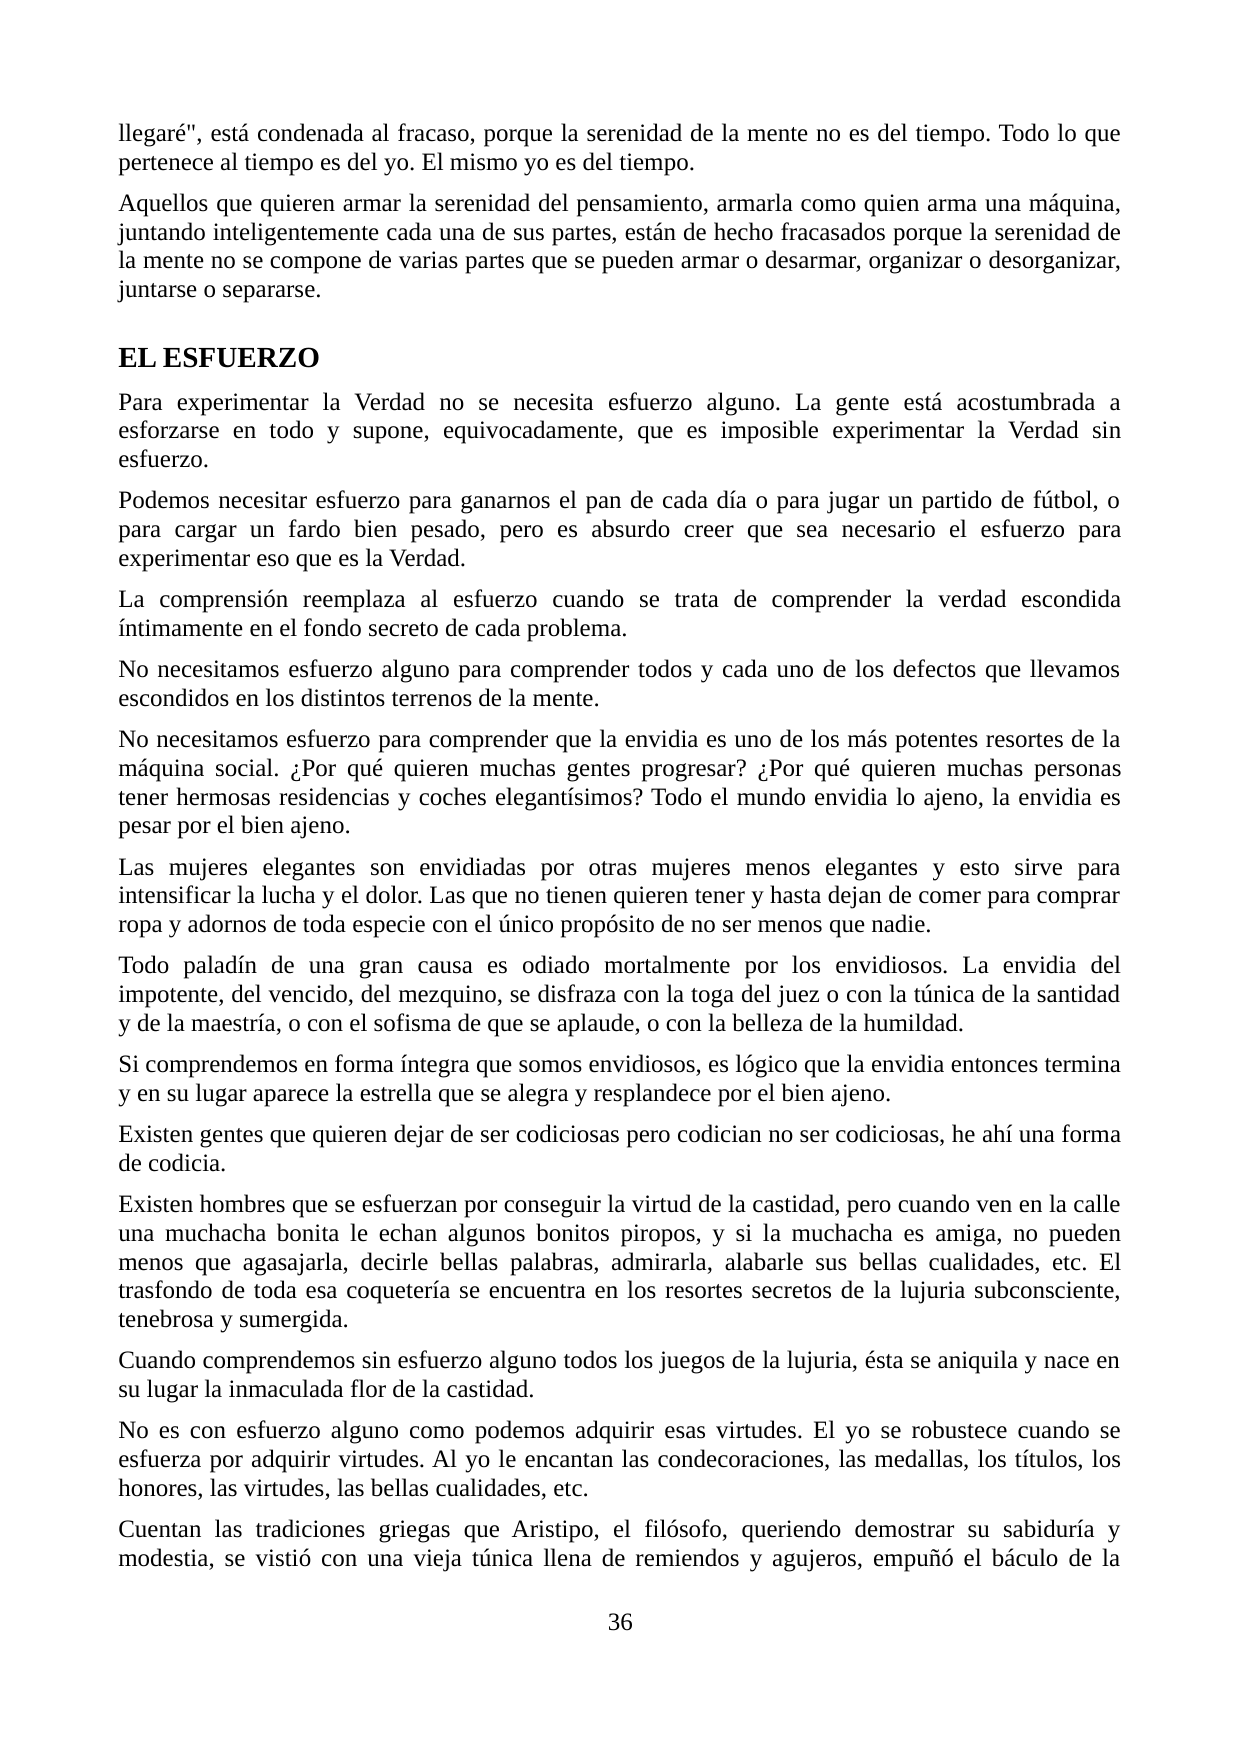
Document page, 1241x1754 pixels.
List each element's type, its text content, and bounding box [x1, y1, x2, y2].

text Cuentan las tradiciones griegas que Aristipo, el filósofo, queriendo demostrar su sabiduría y modestia, se vistió con una vieja túnica llena de remiendos y agujeros, empuñó el báculo de la [118, 1514, 1122, 1572]
text Aquellos que quieren armar la serenidad del pensamiento, armarla como quien arma una máquina, juntando inteligentemente cada una de sus partes, están de hecho fracasados porque la serenidad de la mente no se compone de varias partes que se pueden armar o desarmar, organizar o desorganizar, juntarse o separarse. [118, 188, 1122, 303]
subtitle EL ESFUERZO [118, 341, 1122, 374]
text Existen hombres que se esfuerzan por conseguir la virtud de la castidad, pero cuando ven en la calle una muchacha bonita le echan algunos bonitos piropos, y si la muchacha es amiga, no pueden menos que agasajarla, decirle bellas palabras, admirarla, alabarle sus bellas cualidades, etc. El trasfondo de toda esa coquetería se encuentra en los resortes secretos de la lujuria subconsciente, tenebrosa y sumergida. [118, 1189, 1122, 1333]
text Las mujeres elegantes son envidiadas por otras mujeres menos elegantes y esto sirve para intensificar la lucha y el dolor. Las que no tienen quieren tener y hasta dejan de comer para comprar ropa y adornos de toda especie con el único propósito de no ser menos que nadie. [118, 852, 1122, 938]
text No es con esfuerzo alguno como podemos adquirir esas virtudes. El yo se robustece cuando se esfuerza por adquirir virtudes. Al yo le encantan las condecoraciones, las medallas, los títulos, los honores, las virtudes, las bellas cualidades, etc. [118, 1415, 1122, 1502]
text llegaré", está condenada al fracaso, porque la serenidad de la mente no es del tiempo. Todo lo que pertenece al tiempo es del yo. El mismo yo es del tiempo. [118, 118, 1122, 176]
text Todo paladín de una gran causa es odiado mortalmente por los envidiosos. La envidia del impotente, del vencido, del mezquino, se disfraza con la toga del juez o con la túnica de la santidad y de la maestría, o con el sofisma de que se aplaude, o con la belleza de la humildad. [118, 950, 1122, 1037]
text Existen gentes que quieren dejar de ser codiciosas pero codician no ser codiciosas, he ahí una forma de codicia. [118, 1119, 1122, 1177]
text Podemos necesitar esfuerzo para ganarnos el pan de cada día o para jugar un partido de fútbol, o para cargar un fardo bien pesado, pero es absurdo creer que sea necesario el esfuerzo para experimentar eso que es la Verdad. [118, 485, 1122, 572]
text Cuando comprendemos sin esfuerzo alguno todos los juegos de la lujuria, ésta se aniquila y nace en su lugar la inmaculada flor de la castidad. [118, 1345, 1122, 1403]
text No necesitamos esfuerzo para comprender que la envidia es uno de los más potentes resortes de la máquina social. ¿Por qué quieren muchas gentes progresar? ¿Por qué quieren muchas personas tener hermosas residencias y coches elegantísimos? Todo el mundo envidia lo ajeno, la envidia es pesar por el bien ajeno. [118, 724, 1122, 839]
text Si comprendemos en forma íntegra que somos envidiosos, es lógico que la envidia entonces termina y en su lugar aparece la estrella que se alegra y resplandece por el bien ajeno. [118, 1049, 1122, 1107]
text La comprensión reemplaza al esfuerzo cuando se trata de comprender la verdad escondida íntimamente en el fondo secreto de cada problema. [118, 584, 1122, 642]
text No necesitamos esfuerzo alguno para comprender todos y cada uno de los defectos que llevamos escondidos en los distintos terrenos de la mente. [118, 654, 1122, 712]
text Para experimentar la Verdad no se necesita esfuerzo alguno. La gente está acostumbrada a esforzarse en todo y supone, equivocadamente, que es imposible experimentar la Verdad sin esfuerzo. [118, 387, 1122, 473]
